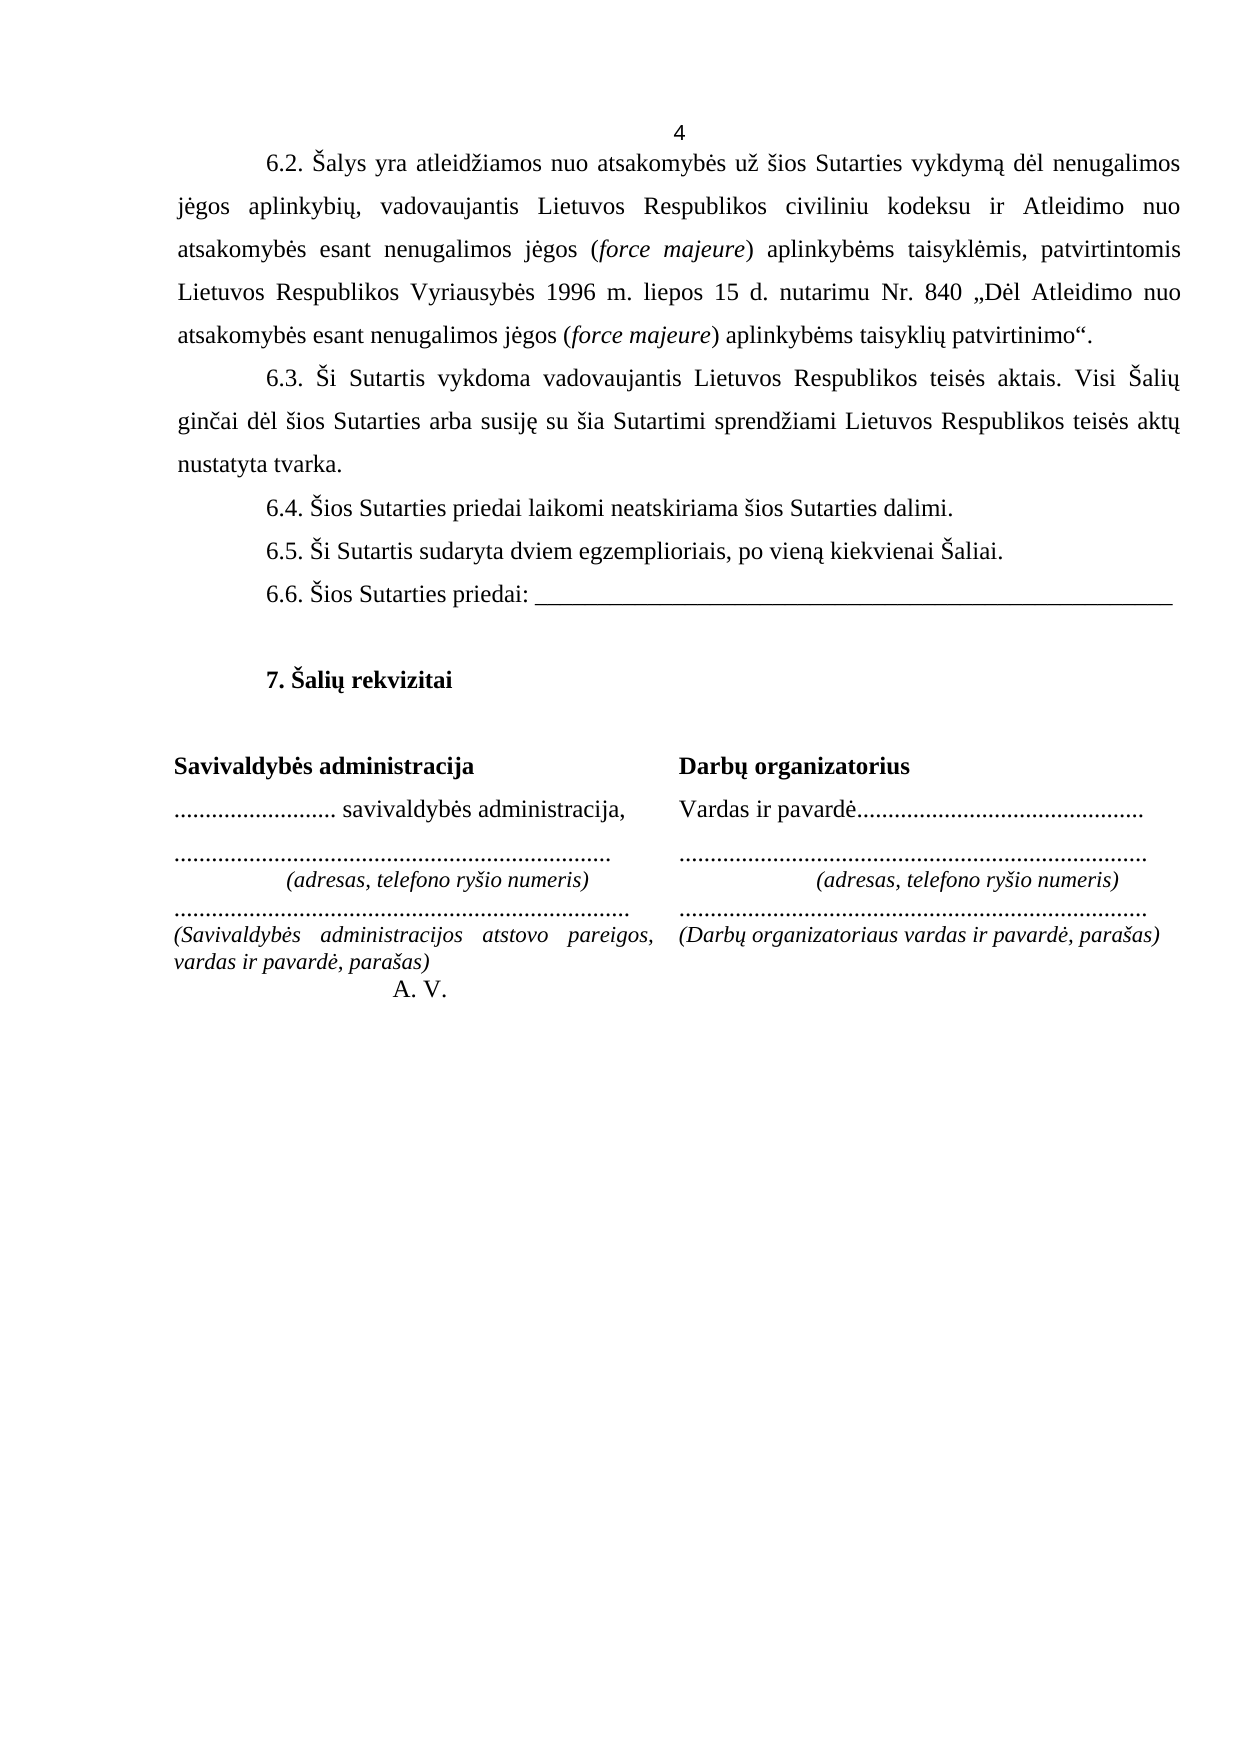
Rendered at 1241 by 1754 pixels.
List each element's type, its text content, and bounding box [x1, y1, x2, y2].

text 6.3. Ši Sutartis vykdoma vadovaujantis Lietuvos Respublikos teisės aktais. Visi Šalių ginčai dėl šios Sutarties arba susiję su šia Sutartimi sprendžiami Lietuvos Respublikos teisės aktų nustatyta tvarka. [177, 363, 1181, 478]
text 6.2. Šalys yra atleidžiamos nuo atsakomybės už šios Sutarties vykdymą dėl nenugalimos jėgos aplinkybių, vadovaujantis Lietuvos Respublikos civiliniu kodeksu ir Atleidimo nuo atsakomybės esant nenugalimos jėgos (force majeure) aplinkybėms taisyklėmis, patvirtintomis Lietuvos Respublikos Vyriausybės 1996 m. liepos 15 d. nutarimu Nr. 840 „Dėl Atleidimo nuo atsakomybės esant nenugalimos jėgos (force majeure) aplinkybėms taisyklių patvirtinimo“. [177, 148, 1181, 349]
text 6.6. Šios Sutarties priedai: ___________________________________________________ [177, 579, 1181, 608]
table_header Savivaldybės administracija .......................... savivaldybės administracija, ...................................................................... (adresas, telefono ryšio numeris) ......................................................................... (Savivaldybės administracijos atstovo pareigos, vardas ir pavardė, parašas) A. V. [163, 751, 667, 1003]
text 7. Šalių rekvizitai [177, 665, 1181, 694]
text 6.5. Ši Sutartis sudaryta dviem egzemplioriais, po vieną kiekvienai Šaliai. [177, 536, 1181, 564]
table_header Darbų organizatorius Vardas ir pavardė.............................................. ........................................................................... (adresas, telefono ryšio numeris) ........................................................................... (Darbų organizatoriaus vardas ir pavardė, parašas) [668, 751, 1204, 1003]
text 6.4. Šios Sutarties priedai laikomi neatskiriama šios Sutarties dalimi. [177, 493, 1181, 521]
